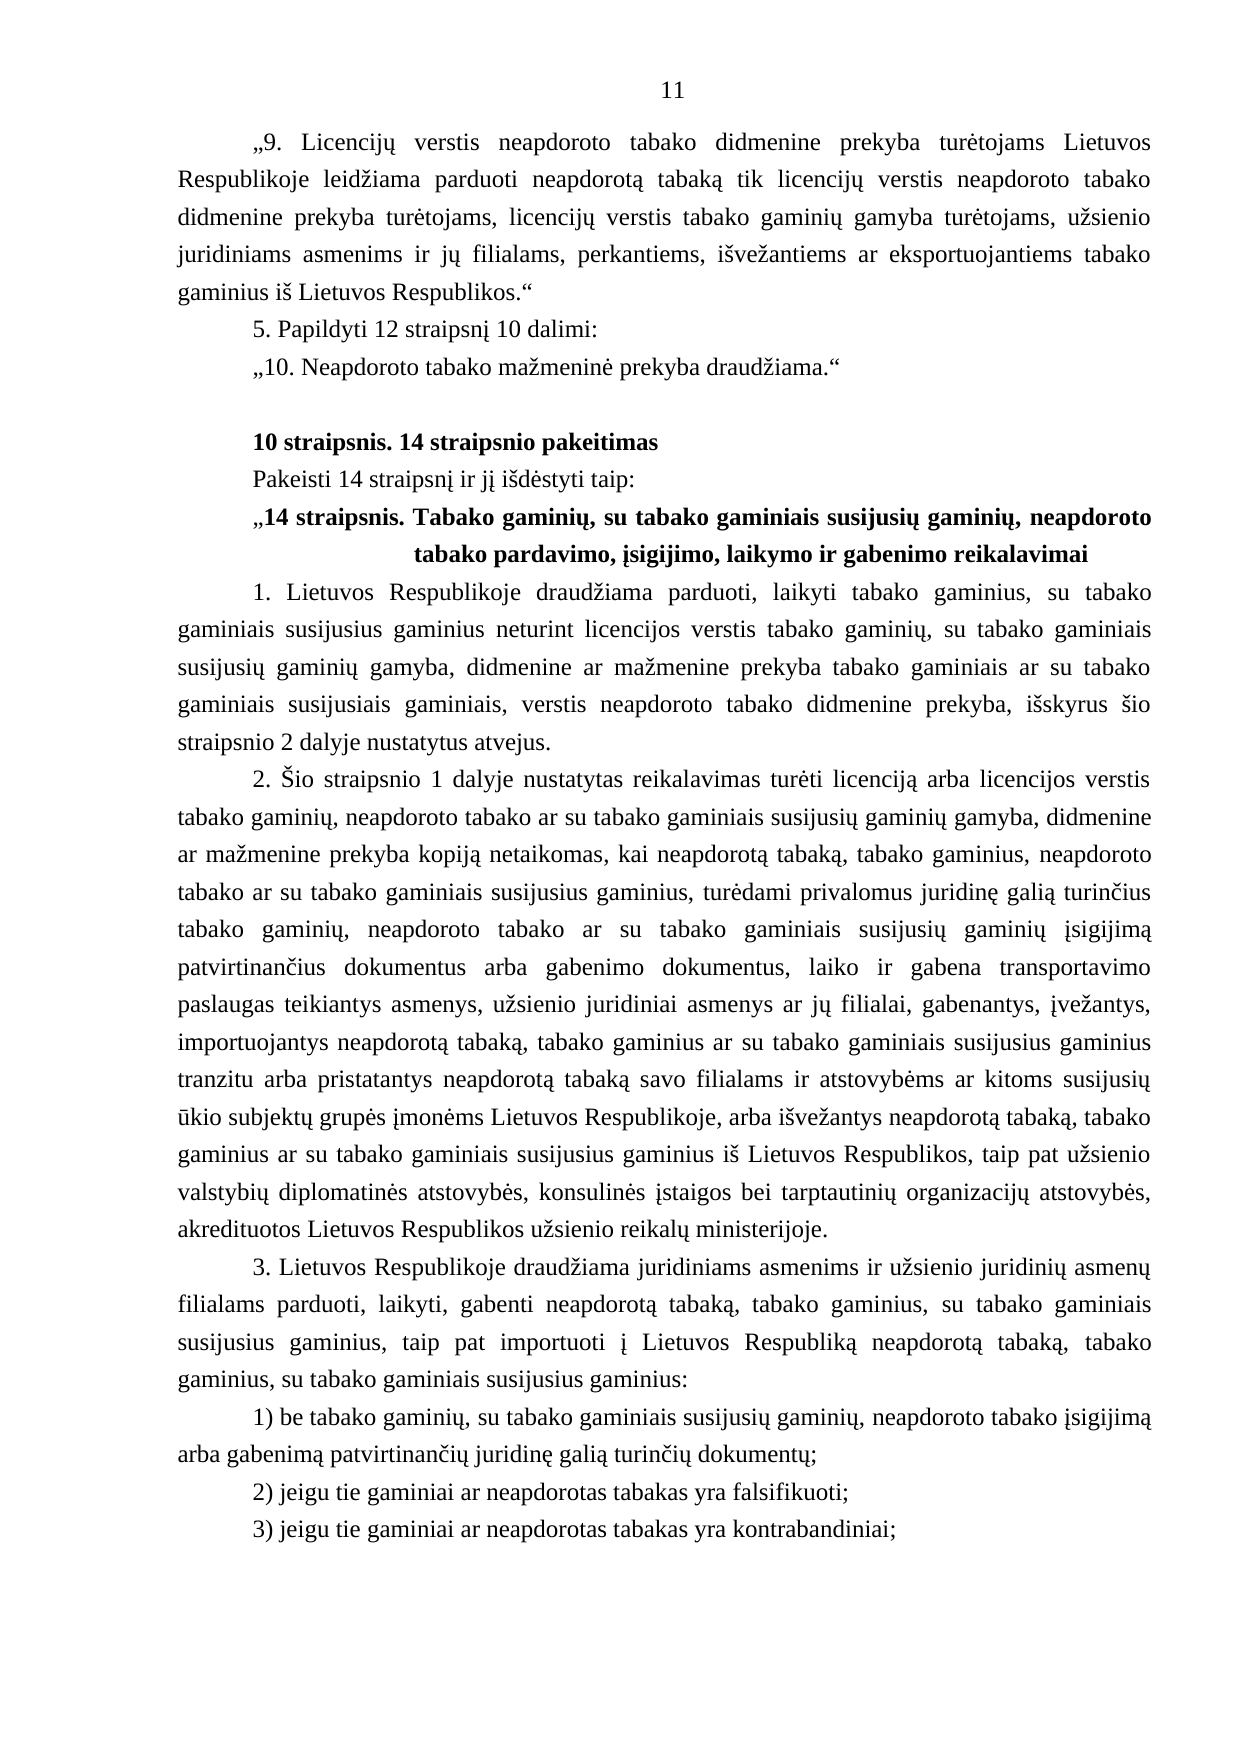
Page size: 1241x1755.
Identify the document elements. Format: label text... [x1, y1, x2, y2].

text 1) be tabako gaminių, su tabako gaminiais susijusių gaminių, neapdoroto tabako įsigijimą arba gabenimą patvirtinančių juridinę galią turinčių dokumentų; [177, 1393, 1152, 1468]
text 5. Papildyti 12 straipsnį 10 dalimi: [177, 306, 1152, 343]
text „14 straipsnis. Tabako gaminių, su tabako gaminiais susijusių gaminių, neapdoroto tabako pardavimo, įsigijimo, laikymo ir gabenimo reikalavimai [252, 493, 1152, 568]
text 2. Šio straipsnio 1 dalyje nustatytas reikalavimas turėti licenciją arba licencijos verstis tabako gaminių, neapdoroto tabako ar su tabako gaminiais susijusių gaminių gamyba, didmenine ar mažmenine prekyba kopiją netaikomas, kai neapdorotą tabaką, tabako gaminius, neapdoroto tabako ar su tabako gaminiais susijusius gaminius, turėdami privalomus juridinę galią turinčius tabako gaminių, neapdoroto tabako ar su tabako gaminiais susijusių gaminių įsigijimą patvirtinančius dokumentus arba gabenimo dokumentus, laiko ir gabena transportavimo paslaugas teikiantys asmenys, užsienio juridiniai asmenys ar jų filialai, gabenantys, įvežantys, importuojantys neapdorotą tabaką, tabako gaminius ar su tabako gaminiais susijusius gaminius tranzitu arba pristatantys neapdorotą tabaką savo filialams ir atstovybėms ar kitoms susijusių ūkio subjektų grupės įmonėms Lietuvos Respublikoje, arba išvežantys neapdorotą tabaką, tabako gaminius ar su tabako gaminiais susijusius gaminius iš Lietuvos Respublikos, taip pat užsienio valstybių diplomatinės atstovybės, konsulinės įstaigos bei tarptautinių organizacijų atstovybės, akredituotos Lietuvos Respublikos užsienio reikalų ministerijoje. [177, 756, 1152, 1243]
text Pakeisti 14 straipsnį ir jį išdėstyti taip: [177, 456, 1152, 493]
text 3) jeigu tie gaminiai ar neapdorotas tabakas yra kontrabandiniai; [177, 1506, 1152, 1543]
text „10. Neapdoroto tabako mažmeninė prekyba draudžiama.“ [177, 343, 1152, 381]
text 3. Lietuvos Respublikoje draudžiama juridiniams asmenims ir užsienio juridinių asmenų filialams parduoti, laikyti, gabenti neapdorotą tabaką, tabako gaminius, su tabako gaminiais susijusius gaminius, taip pat importuoti į Lietuvos Respubliką neapdorotą tabaką, tabako gaminius, su tabako gaminiais susijusius gaminius: [177, 1243, 1152, 1393]
text 2) jeigu tie gaminiai ar neapdorotas tabakas yra falsifikuoti; [177, 1468, 1152, 1506]
text 1. Lietuvos Respublikoje draudžiama parduoti, laikyti tabako gaminius, su tabako gaminiais susijusius gaminius neturint licencijos verstis tabako gaminių, su tabako gaminiais susijusių gaminių gamyba, didmenine ar mažmenine prekyba tabako gaminiais ar su tabako gaminiais susijusiais gaminiais, verstis neapdoroto tabako didmenine prekyba, išskyrus šio straipsnio 2 dalyje nustatytus atvejus. [177, 568, 1152, 756]
text 10 straipsnis. 14 straipsnio pakeitimas [177, 418, 1152, 456]
text „9. Licencijų verstis neapdoroto tabako didmenine prekyba turėtojams Lietuvos Respublikoje leidžiama parduoti neapdorotą tabaką tik licencijų verstis neapdoroto tabako didmenine prekyba turėtojams, licencijų verstis tabako gaminių gamyba turėtojams, užsienio juridiniams asmenims ir jų filialams, perkantiems, išvežantiems ar eksportuojantiems tabako gaminius iš Lietuvos Respublikos.“ [177, 118, 1152, 306]
